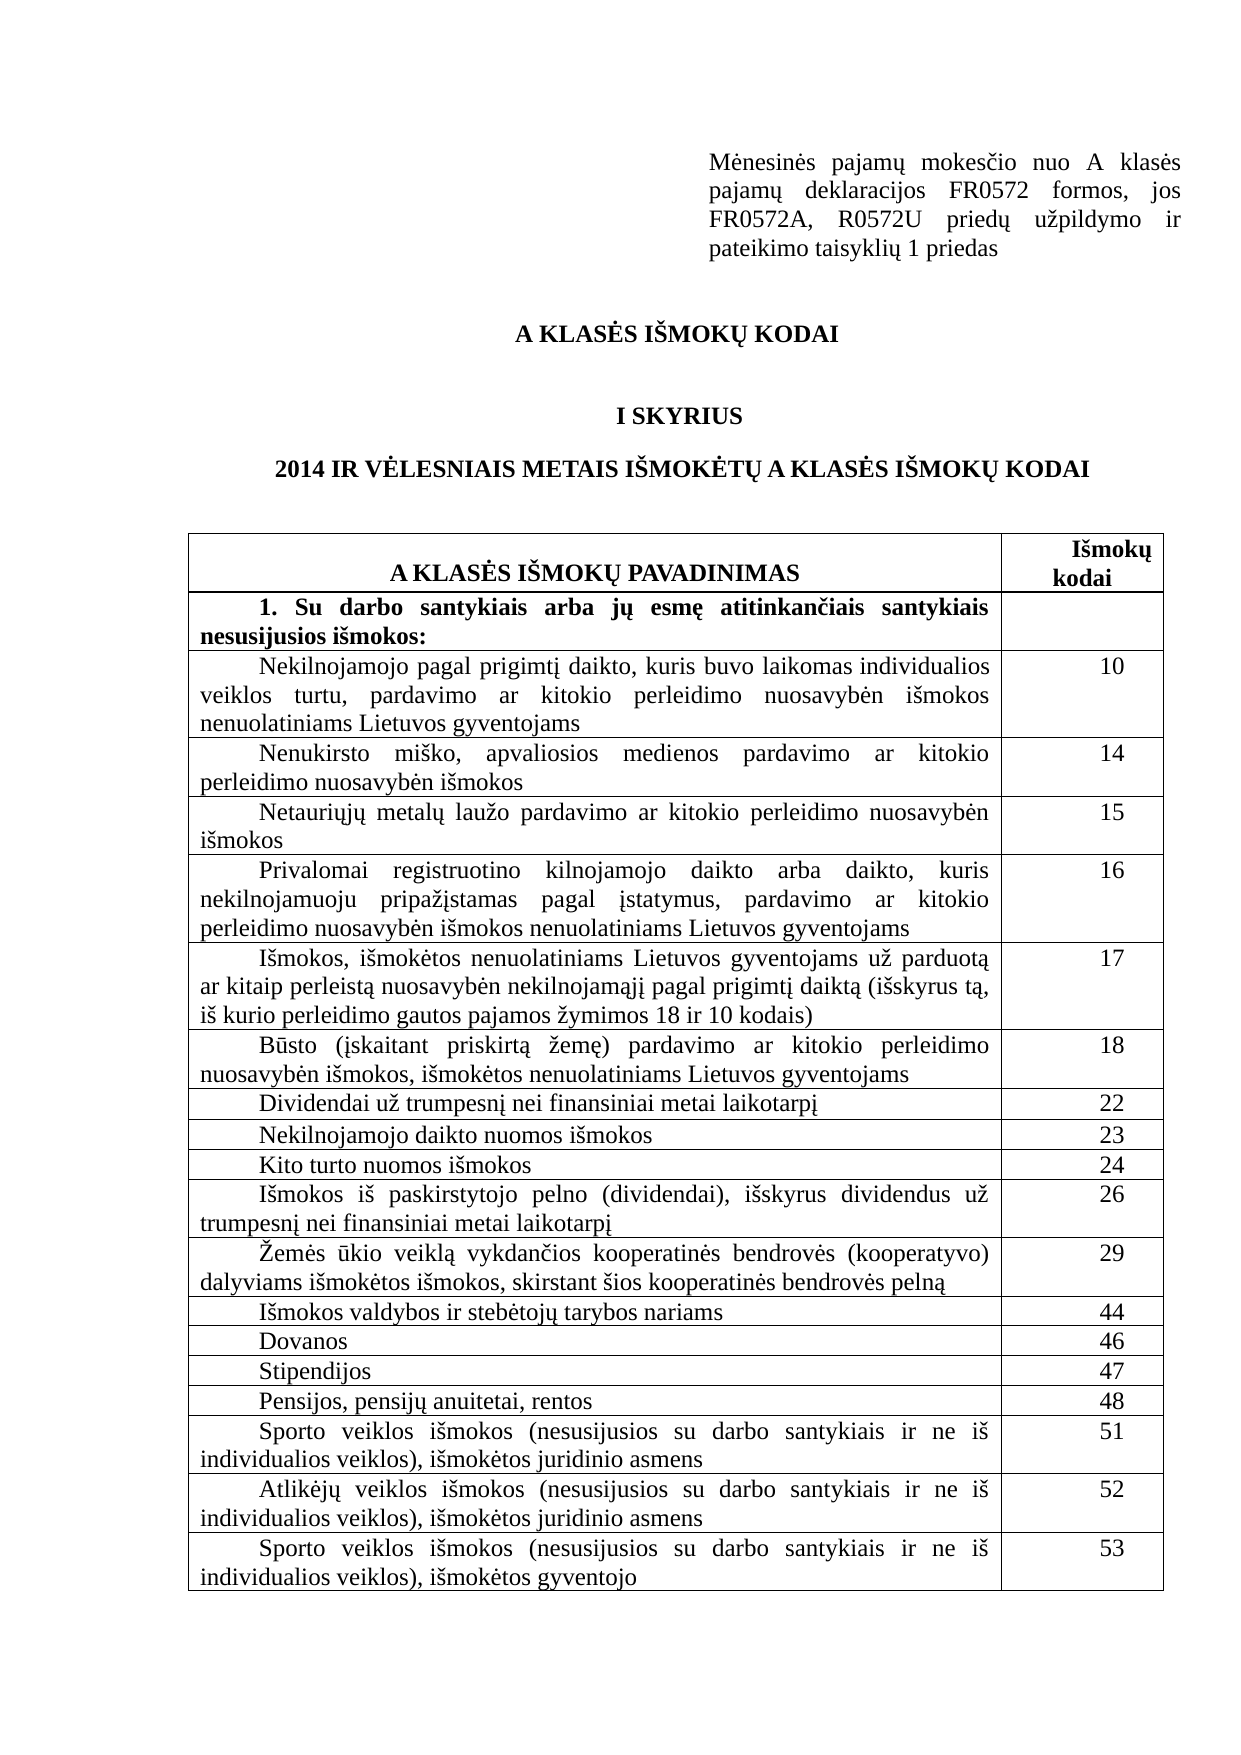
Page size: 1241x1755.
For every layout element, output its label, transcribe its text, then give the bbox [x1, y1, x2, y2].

table_cell 48 [1002, 1386, 1163, 1415]
table_cell Pensijos, pensijų anuitetai, rentos [189, 1386, 1001, 1415]
table_cell Dividendai už trumpesnį nei finansiniai metai laikotarpį [189, 1089, 1001, 1119]
table_cell 29 [1002, 1238, 1163, 1296]
table_cell Būsto (įskaitant priskirtą žemę) pardavimo ar kitokio perleidimo nuosavybėn išmokos, išmokėtos nenuolatiniams Lietuvos gyventojams [189, 1030, 1001, 1087]
table_cell Žemės ūkio veiklą vykdančios kooperatinės bendrovės (kooperatyvo) dalyviams išmokėtos išmokos, skirstant šios kooperatinės bendrovės pelną [189, 1238, 1001, 1296]
table_cell 22 [1002, 1089, 1163, 1119]
text Mėnesinės pajamų mokesčio nuo A klasės pajamų deklaracijos FR0572 formos, jos FR0572A, R0572U priedų užpildymo ir pateikimo taisyklių 1 priedas [709, 147, 1181, 262]
table_header A klasės išmokų pavadinimas [189, 534, 1001, 591]
table_cell Dovanos [189, 1326, 1001, 1355]
table_cell 24 [1002, 1150, 1163, 1178]
table_cell 23 [1002, 1120, 1163, 1149]
table_cell Nekilnojamojo pagal prigimtį daikto, kuris buvo laikomas individualios veiklos turtu, pardavimo ar kitokio perleidimo nuosavybėn išmokos nenuolatiniams Lietuvos gyventojams [189, 651, 1001, 737]
table_cell 51 [1002, 1416, 1163, 1473]
table_cell 18 [1002, 1030, 1163, 1087]
table_cell Nekilnojamojo daikto nuomos išmokos [189, 1120, 1001, 1149]
table_cell 10 [1002, 651, 1163, 737]
table_cell Sporto veiklos išmokos (nesusijusios su darbo santykiais ir ne iš individualios veiklos), išmokėtos juridinio asmens [189, 1416, 1001, 1473]
table_cell 47 [1002, 1356, 1163, 1385]
table_header Išmokų kodai [1002, 534, 1163, 591]
table_cell Nenukirsto miško, apvaliosios medienos pardavimo ar kitokio perleidimo nuosavybėn išmokos [189, 738, 1001, 796]
table_cell Privalomai registruotino kilnojamojo daikto arba daikto, kuris nekilnojamuoju pripažįstamas pagal įstatymus, pardavimo ar kitokio perleidimo nuosavybėn išmokos nenuolatiniams Lietuvos gyventojams [189, 855, 1001, 942]
table_cell Stipendijos [189, 1356, 1001, 1385]
text 2014 IR VĖLESNIAIS METAIS IŠMOKĖTŲ A KLASĖS IŠMOKŲ KODAI [177, 454, 1181, 482]
table_cell 1. Su darbo santykiais arba jų esmę atitinkančiais santykiais nesusijusios išmokos: [189, 593, 1001, 650]
table_cell 15 [1002, 797, 1163, 854]
table_cell 14 [1002, 738, 1163, 796]
text A KLASĖS IŠMOKŲ KODAI [515, 319, 1181, 348]
table_cell Sporto veiklos išmokos (nesusijusios su darbo santykiais ir ne iš individualios veiklos), išmokėtos gyventojo [189, 1533, 1001, 1590]
table_cell Išmokos iš paskirstytojo pelno (dividendai), išskyrus dividendus už trumpesnį nei finansiniai metai laikotarpį [189, 1180, 1001, 1237]
table_cell Išmokos valdybos ir stebėtojų tarybos nariams [189, 1297, 1001, 1325]
table_cell Išmokos, išmokėtos nenuolatiniams Lietuvos gyventojams už parduotą ar kitaip perleistą nuosavybėn nekilnojamąjį pagal prigimtį daiktą (išskyrus tą, iš kurio perleidimo gautos pajamos žymimos 18 ir 10 kodais) [189, 943, 1001, 1029]
table_cell 16 [1002, 855, 1163, 942]
table_cell Atlikėjų veiklos išmokos (nesusijusios su darbo santykiais ir ne iš individualios veiklos), išmokėtos juridinio asmens [189, 1474, 1001, 1532]
table_cell 53 [1002, 1533, 1163, 1590]
table_cell [1002, 593, 1163, 650]
table_cell 46 [1002, 1326, 1163, 1355]
table_cell 26 [1002, 1180, 1163, 1237]
table_cell 17 [1002, 943, 1163, 1029]
table_cell 44 [1002, 1297, 1163, 1325]
table_cell 52 [1002, 1474, 1163, 1532]
table_cell Kito turto nuomos išmokos [189, 1150, 1001, 1178]
text I SKYRIUS [177, 401, 1181, 430]
table_cell Netauriųjų metalų laužo pardavimo ar kitokio perleidimo nuosavybėn išmokos [189, 797, 1001, 854]
